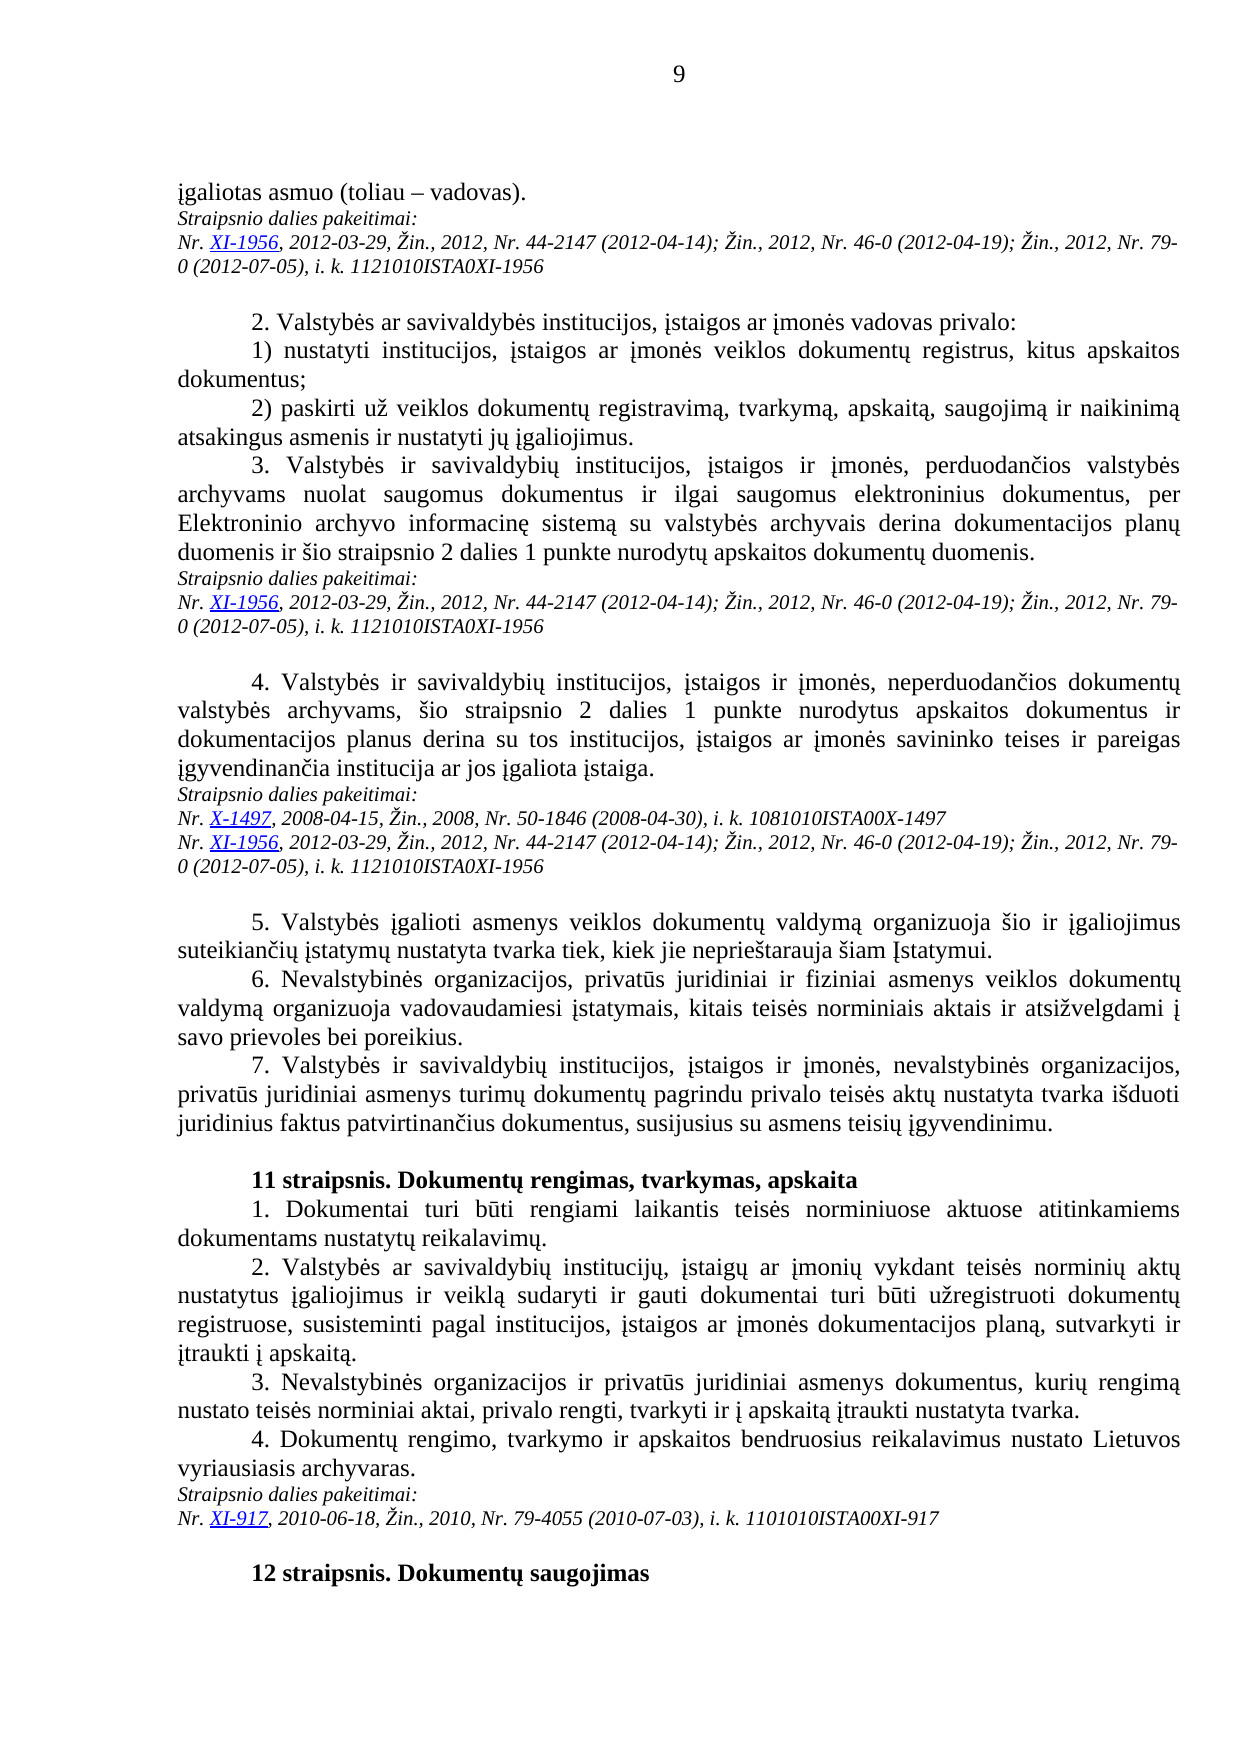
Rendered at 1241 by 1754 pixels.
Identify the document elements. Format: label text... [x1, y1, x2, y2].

text 4. Dokumentų rengimo, tvarkymo ir apskaitos bendruosius reikalavimus nustato Lietuvos vyriausiasis archyvaras. [177, 1424, 1181, 1482]
text 1) nustatyti institucijos, įstaigos ar įmonės veiklos dokumentų registrus, kitus apskaitos dokumentus; [177, 336, 1181, 393]
text 4. Valstybės ir savivaldybių institucijos, įstaigos ir įmonės, neperduodančios dokumentų valstybės archyvams, šio straipsnio 2 dalies 1 punkte nurodytus apskaitos dokumentus ir dokumentacijos planus derina su tos institucijos, įstaigos ar įmonės savininko teises ir pareigas įgyvendinančia institucija ar jos įgaliota įstaiga. [177, 667, 1181, 782]
text 11 straipsnis. Dokumentų rengimas, tvarkymas, apskaita [177, 1165, 1181, 1194]
text 2. Valstybės ar savivaldybių institucijų, įstaigų ar įmonių vykdant teisės norminių aktų nustatytus įgaliojimus ir veiklą sudaryti ir gauti dokumentai turi būti užregistruoti dokumentų registruose, susisteminti pagal institucijos, įstaigos ar įmonės dokumentacijos planą, sutvarkyti ir įtraukti į apskaitą. [177, 1252, 1181, 1367]
text Nr. X-1497, 2008-04-15, Žin., 2008, Nr. 50-1846 (2008-04-30), i. k. 1081010ISTA00X-1497 [177, 806, 1181, 830]
text 12 straipsnis. Dokumentų saugojimas [177, 1558, 1181, 1587]
text 7. Valstybės ir savivaldybių institucijos, įstaigos ir įmonės, nevalstybinės organizacijos, privatūs juridiniai asmenys turimų dokumentų pagrindu privalo teisės aktų nustatyta tvarka išduoti juridinius faktus patvirtinančius dokumentus, susijusius su asmens teisių įgyvendinimu. [177, 1050, 1181, 1137]
text Straipsnio dalies pakeitimai: [177, 206, 1181, 230]
text Straipsnio dalies pakeitimai: [177, 782, 1181, 806]
text 6. Nevalstybinės organizacijos, privatūs juridiniai ir fiziniai asmenys veiklos dokumentų valdymą organizuoja vadovaudamiesi įstatymais, kitais teisės norminiais aktais ir atsižvelgdami į savo prievoles bei poreikius. [177, 964, 1181, 1050]
text Nr. XI-1956, 2012-03-29, Žin., 2012, Nr. 44-2147 (2012-04-14); Žin., 2012, Nr. 46-0 (2012-04-19); Žin., 2012, Nr. 79-0 (2012-07-05), i. k. 1121010ISTA0XI-1956 [177, 830, 1181, 878]
text 1. Dokumentai turi būti rengiami laikantis teisės norminiuose aktuose atitinkamiems dokumentams nustatytų reikalavimų. [177, 1194, 1181, 1252]
text 3. Nevalstybinės organizacijos ir privatūs juridiniai asmenys dokumentus, kurių rengimą nustato teisės norminiai aktai, privalo rengti, tvarkyti ir į apskaitą įtraukti nustatyta tvarka. [177, 1367, 1181, 1424]
text 3. Valstybės ir savivaldybių institucijos, įstaigos ir įmonės, perduodančios valstybės archyvams nuolat saugomus dokumentus ir ilgai saugomus elektroninius dokumentus, per Elektroninio archyvo informacinę sistemą su valstybės archyvais derina dokumentacijos planų duomenis ir šio straipsnio 2 dalies 1 punkte nurodytų apskaitos dokumentų duomenis. [177, 451, 1181, 566]
text Nr. XI-1956, 2012-03-29, Žin., 2012, Nr. 44-2147 (2012-04-14); Žin., 2012, Nr. 46-0 (2012-04-19); Žin., 2012, Nr. 79-0 (2012-07-05), i. k. 1121010ISTA0XI-1956 [177, 230, 1181, 278]
text Nr. XI-917, 2010-06-18, Žin., 2010, Nr. 79-4055 (2010-07-03), i. k. 1101010ISTA00XI-917 [177, 1506, 1181, 1530]
text įgaliotas asmuo (toliau – vadovas). [177, 177, 1181, 206]
text Nr. XI-1956, 2012-03-29, Žin., 2012, Nr. 44-2147 (2012-04-14); Žin., 2012, Nr. 46-0 (2012-04-19); Žin., 2012, Nr. 79-0 (2012-07-05), i. k. 1121010ISTA0XI-1956 [177, 590, 1181, 638]
text 5. Valstybės įgalioti asmenys veiklos dokumentų valdymą organizuoja šio ir įgaliojimus suteikiančių įstatymų nustatyta tvarka tiek, kiek jie neprieštarauja šiam Įstatymui. [177, 907, 1181, 964]
text 2. Valstybės ar savivaldybės institucijos, įstaigos ar įmonės vadovas privalo: [177, 307, 1181, 336]
text 2) paskirti už veiklos dokumentų registravimą, tvarkymą, apskaitą, saugojimą ir naikinimą atsakingus asmenis ir nustatyti jų įgaliojimus. [177, 393, 1181, 451]
text Straipsnio dalies pakeitimai: [177, 1482, 1181, 1506]
text Straipsnio dalies pakeitimai: [177, 566, 1181, 590]
